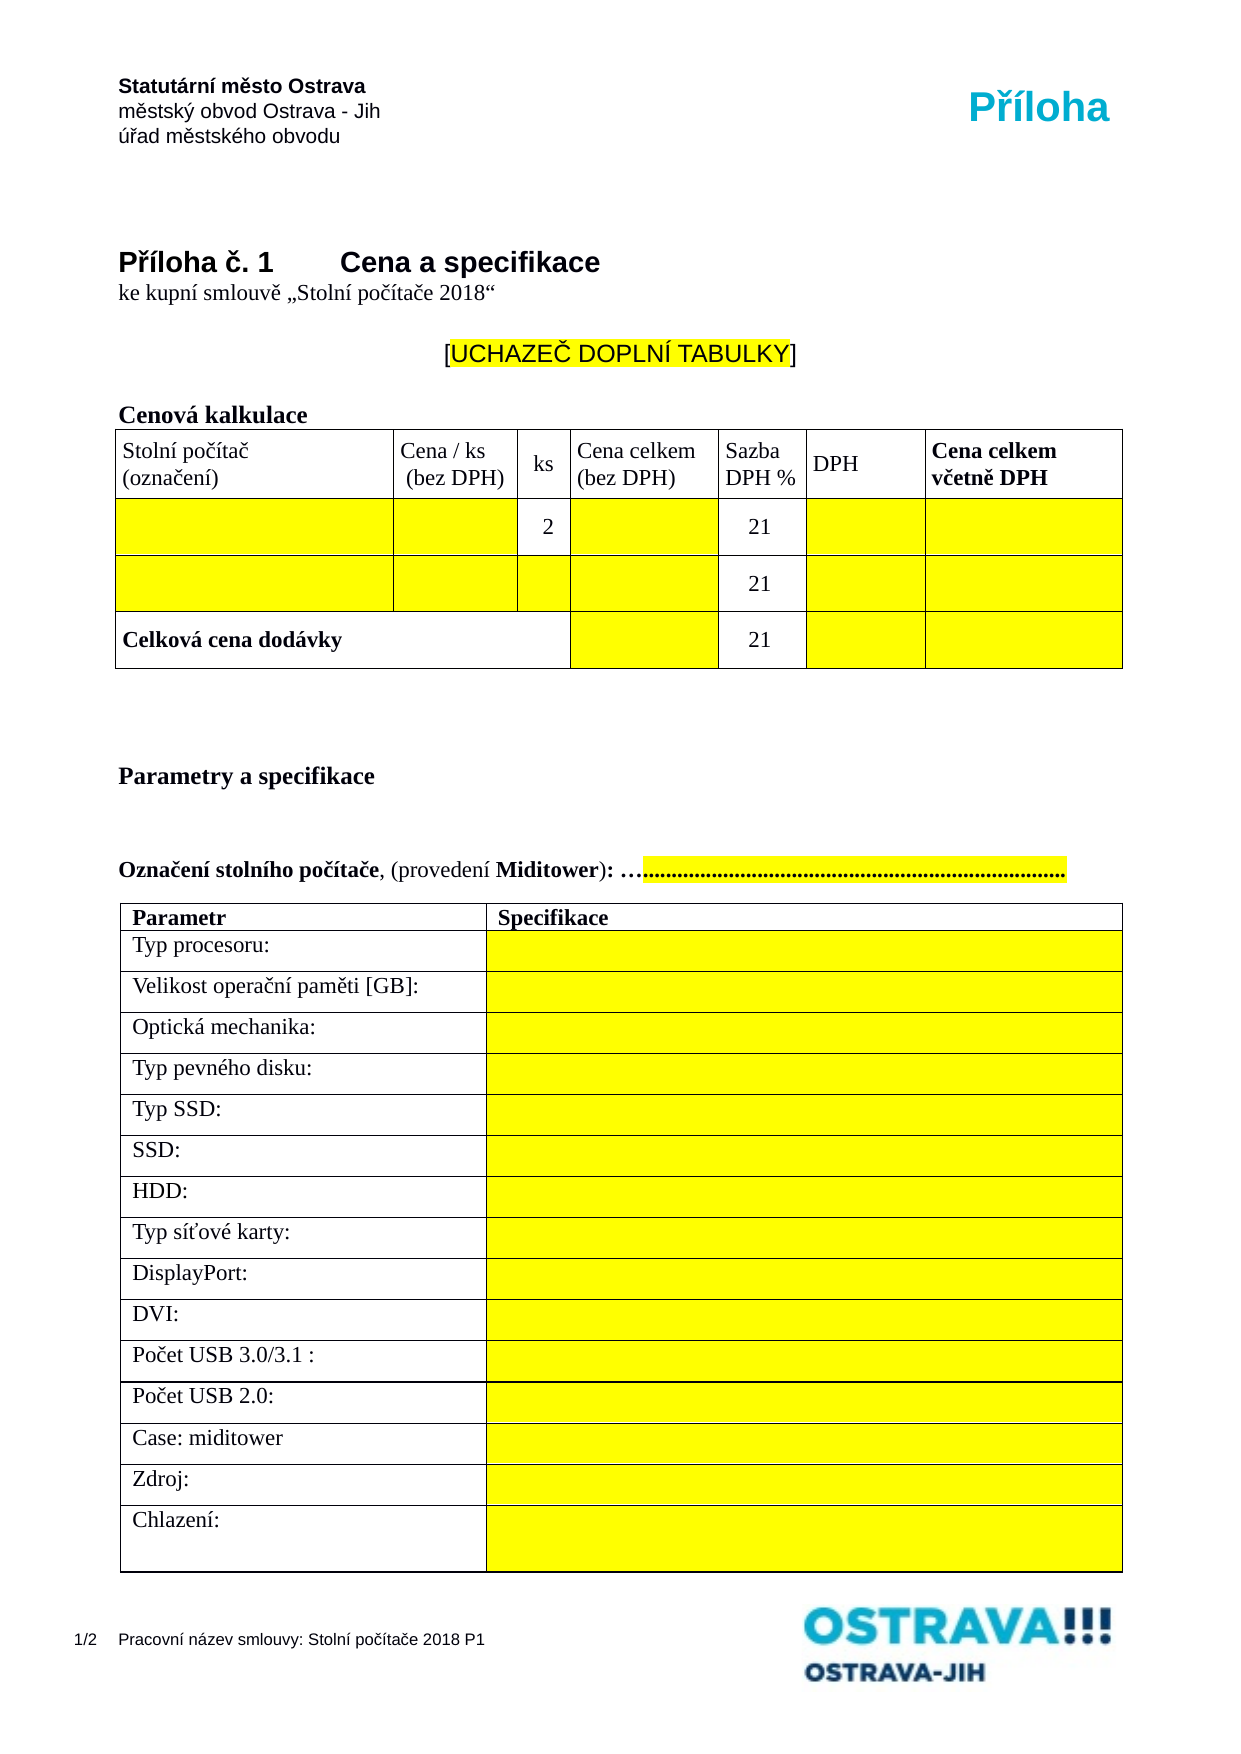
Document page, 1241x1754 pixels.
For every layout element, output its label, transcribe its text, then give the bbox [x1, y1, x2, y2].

table_cell Optická mechanika: [121, 1013, 486, 1053]
text Příloha č. 1 Cena a specifikace [118, 245, 1122, 279]
table_cell Typ SSD: [121, 1095, 486, 1135]
text Parametry a specifikace [118, 761, 1122, 790]
table_cell [487, 1300, 1122, 1340]
table_cell [487, 1424, 1122, 1463]
table_header Specifikace [487, 904, 1122, 930]
table_header Parametr [121, 904, 486, 930]
table_cell [487, 1013, 1122, 1053]
table_cell DVI: [121, 1300, 486, 1340]
table_cell SSD: [121, 1136, 486, 1176]
table_cell Typ pevného disku: [121, 1054, 486, 1094]
table_cell [926, 499, 1122, 554]
table_cell Chlazení: [121, 1506, 486, 1571]
table_cell 2 [518, 499, 570, 554]
table_cell Počet USB 3.0/3.1 : [121, 1341, 486, 1381]
table_cell [394, 499, 517, 554]
table_header Cena celkem (bez DPH) [571, 430, 718, 498]
table_cell Velikost operační paměti [GB]: [121, 972, 486, 1012]
table_cell [487, 972, 1122, 1012]
table_cell [487, 1465, 1122, 1504]
table_cell [487, 1383, 1122, 1422]
table_cell [807, 556, 925, 611]
table_header Stolní počítač (označení) [116, 430, 393, 498]
table_cell [487, 931, 1122, 971]
table_cell [571, 612, 718, 668]
table_cell [571, 499, 718, 554]
table_cell [807, 612, 925, 668]
table_cell [487, 1341, 1122, 1381]
table_header Cena celkem včetně DPH [926, 430, 1122, 498]
table_header Sazba DPH % [719, 430, 806, 498]
table_cell 21 [719, 612, 806, 668]
table_header ks [518, 430, 570, 498]
table_cell Zdroj: [121, 1465, 486, 1504]
table_cell [116, 499, 393, 554]
table_cell [487, 1218, 1122, 1258]
table_cell [926, 556, 1122, 611]
table_cell HDD: [121, 1177, 486, 1217]
table_header DPH [807, 430, 925, 498]
table_cell Typ procesoru: [121, 931, 486, 971]
text [UCHAZEČ DOPLNÍ TABULKY] [118, 339, 1122, 367]
table_cell [518, 556, 570, 611]
table_cell DisplayPort: [121, 1259, 486, 1299]
table_cell [571, 556, 718, 611]
table_cell [487, 1136, 1122, 1176]
table_cell [926, 612, 1122, 668]
text Cenová kalkulace [118, 400, 1122, 428]
table_cell [487, 1259, 1122, 1299]
table_cell Case: miditower [121, 1424, 486, 1463]
table_cell Typ síťové karty: [121, 1218, 486, 1258]
table_cell [116, 556, 393, 611]
table_cell [487, 1506, 1122, 1571]
text Označení stolního počítače, (provedení Miditower): ….......................................................................... [118, 856, 1122, 883]
text ke kupní smlouvě „Stolní počítače 2018“ [118, 279, 1122, 305]
table_header Cena / ks (bez DPH) [394, 430, 517, 498]
table_cell Celková cena dodávky [116, 612, 570, 668]
picture [801, 1604, 1117, 1692]
table_cell [487, 1177, 1122, 1217]
table_cell [807, 499, 925, 554]
table_cell [487, 1095, 1122, 1135]
table_cell [394, 556, 517, 611]
table_cell 21 [719, 499, 806, 554]
table_cell 21 [719, 556, 806, 611]
table_cell Počet USB 2.0: [121, 1383, 486, 1422]
table_cell [487, 1054, 1122, 1094]
